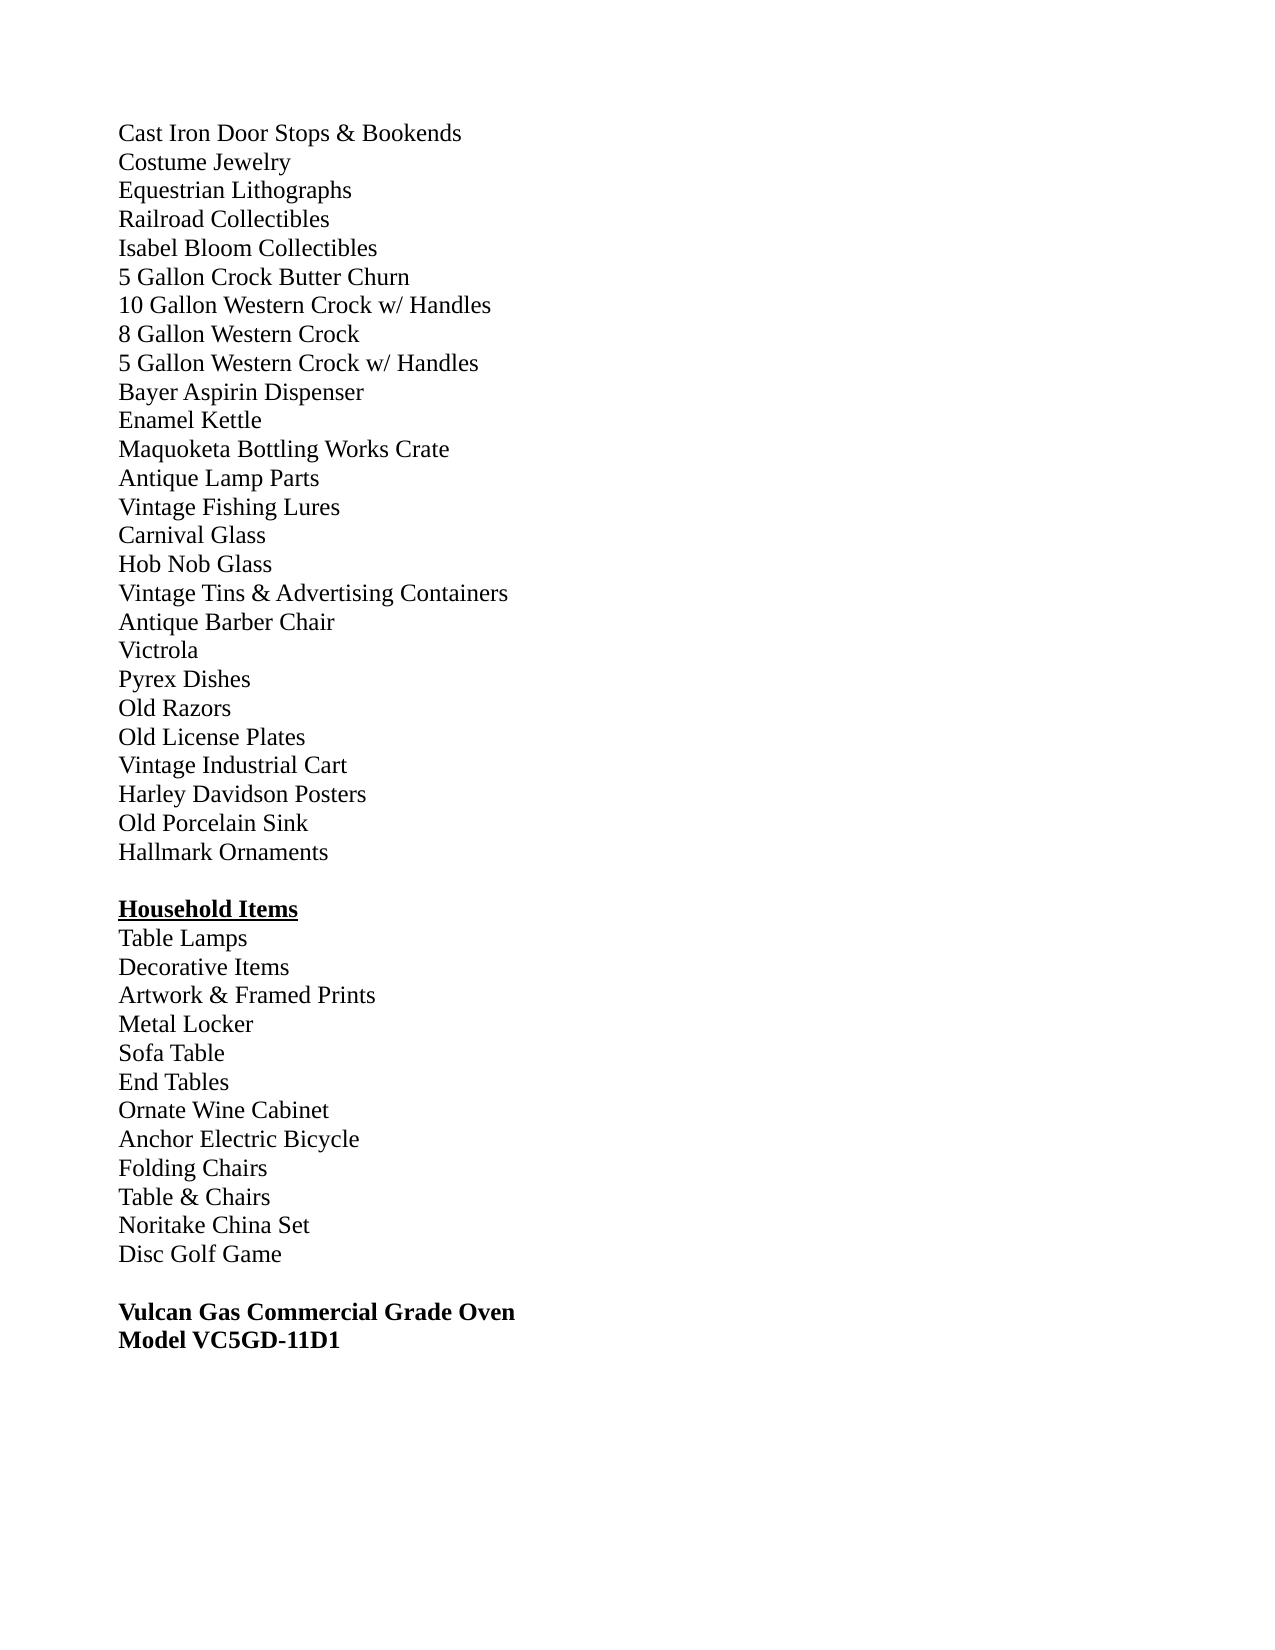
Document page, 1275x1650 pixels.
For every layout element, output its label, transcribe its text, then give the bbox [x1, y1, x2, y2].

text Hob Nob Glass [118, 549, 1157, 578]
text Artwork & Framed Prints [118, 981, 1157, 1009]
text Antique Barber Chair [118, 607, 1157, 636]
text Anchor Electric Bicycle [118, 1124, 1157, 1153]
text Hallmark Ornaments [118, 837, 1157, 866]
text Disc Golf Game [118, 1239, 1157, 1268]
text Antique Lamp Parts [118, 463, 1157, 492]
text Household Items [118, 894, 1157, 923]
text Harley Davidson Posters [118, 779, 1157, 808]
text Ornate Wine Cabinet [118, 1096, 1157, 1124]
text Enamel Kettle [118, 406, 1157, 434]
text Old Porcelain Sink [118, 808, 1157, 837]
text Sofa Table [118, 1038, 1157, 1067]
text Table & Chairs [118, 1182, 1157, 1211]
text Pyrex Dishes [118, 664, 1157, 693]
text Cast Iron Door Stops & Bookends [118, 118, 1157, 147]
text End Tables [118, 1067, 1157, 1096]
text Table Lamps [118, 923, 1157, 952]
text Isabel Bloom Collectibles [118, 233, 1157, 262]
text 5 Gallon Crock Butter Churn [118, 262, 1157, 291]
text Model VC5GD-11D1 [118, 1326, 1157, 1354]
text Vintage Tins & Advertising Containers [118, 578, 1157, 607]
text 10 Gallon Western Crock w/ Handles [118, 291, 1157, 319]
text Equestrian Lithographs [118, 176, 1157, 204]
text 5 Gallon Western Crock w/ Handles [118, 348, 1157, 377]
text Noritake China Set [118, 1211, 1157, 1239]
text Metal Locker [118, 1009, 1157, 1038]
text Vulcan Gas Commercial Grade Oven [118, 1297, 1157, 1326]
text Maquoketa Bottling Works Crate [118, 434, 1157, 463]
text Bayer Aspirin Dispenser [118, 377, 1157, 406]
text Costume Jewelry [118, 147, 1157, 176]
text 8 Gallon Western Crock [118, 319, 1157, 348]
text Victrola [118, 636, 1157, 664]
text Decorative Items [118, 952, 1157, 981]
text Old Razors [118, 693, 1157, 722]
text Railroad Collectibles [118, 204, 1157, 233]
text Vintage Fishing Lures [118, 492, 1157, 521]
text Carnival Glass [118, 521, 1157, 549]
text Vintage Industrial Cart [118, 751, 1157, 779]
text Folding Chairs [118, 1153, 1157, 1182]
text Old License Plates [118, 722, 1157, 751]
